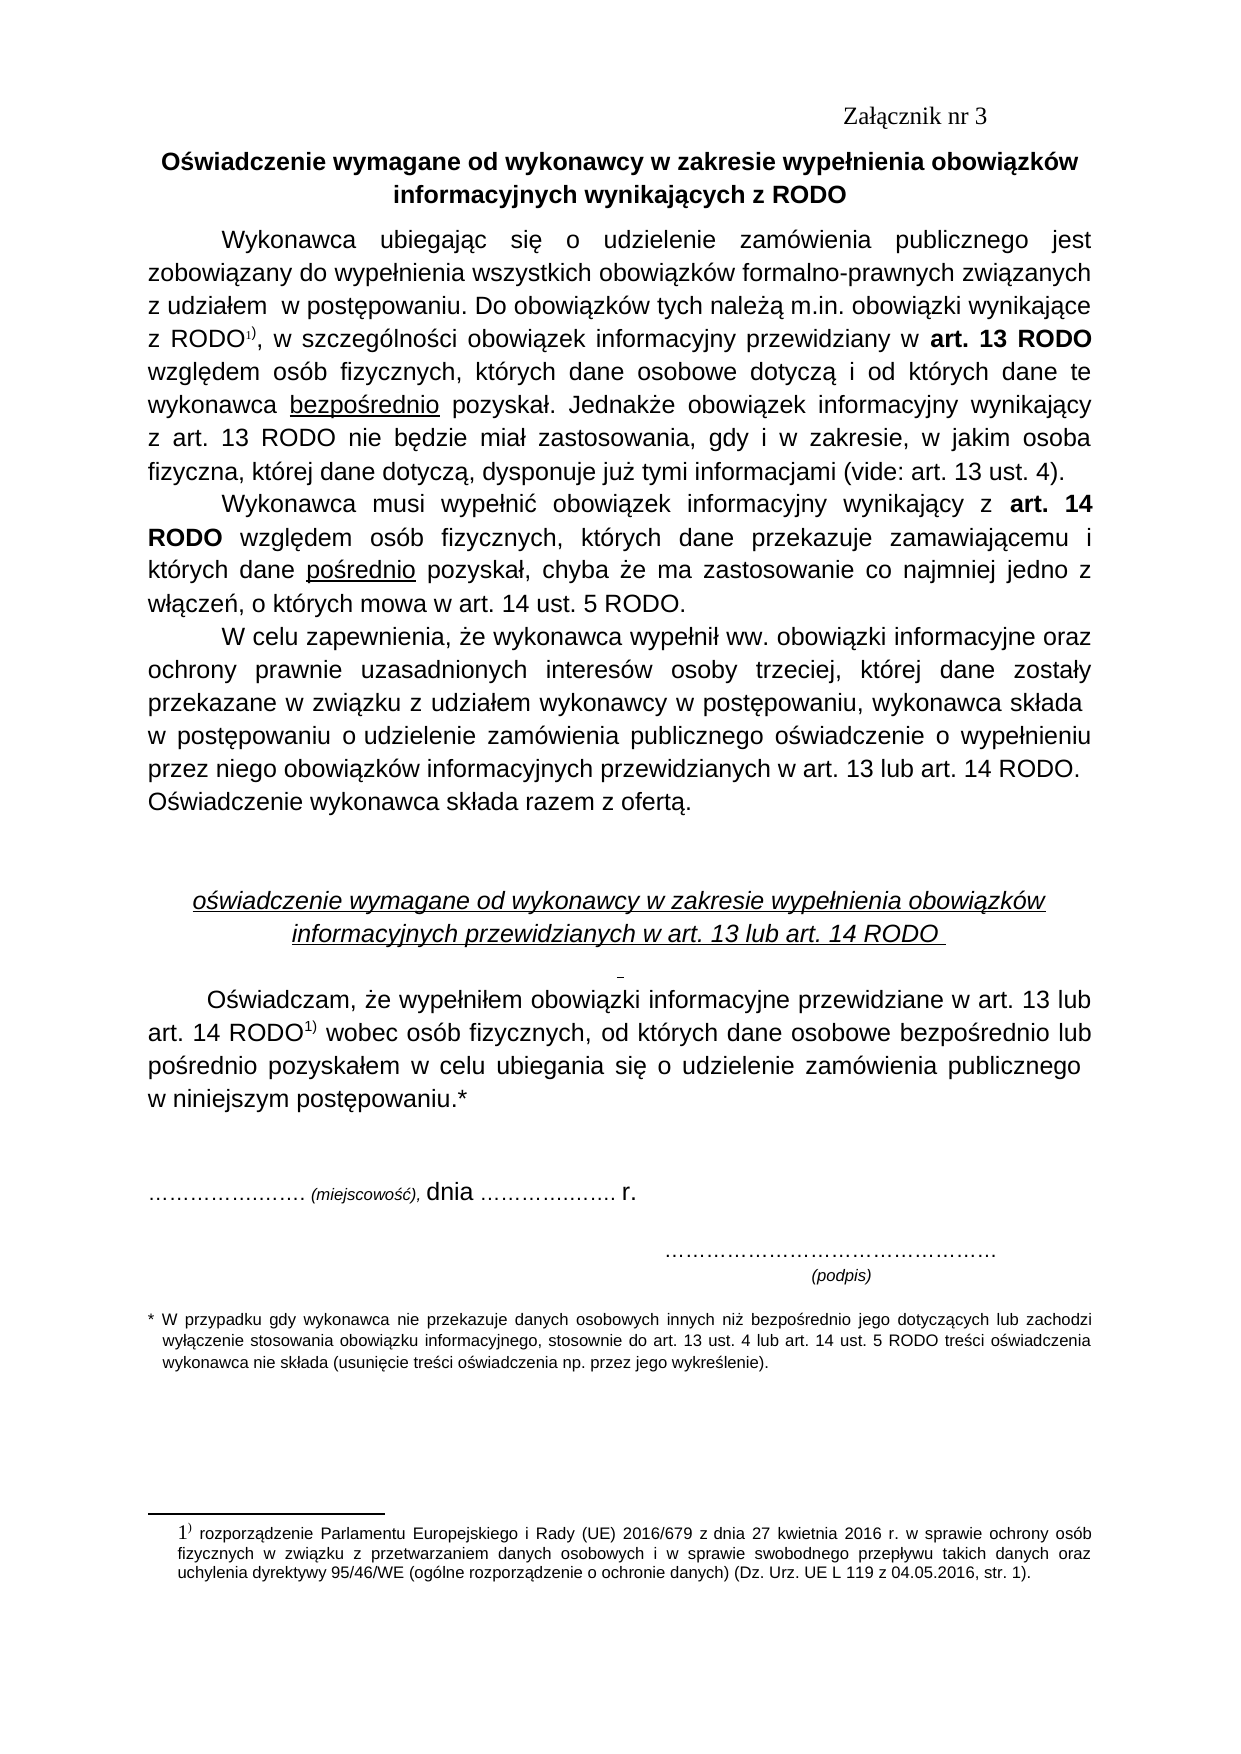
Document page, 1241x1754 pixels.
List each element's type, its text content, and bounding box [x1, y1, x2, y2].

text W celu zapewnienia, że wykonawca wypełnił ww. obowiązki informacyjne oraz ochrony prawnie uzasadnionych interesów osoby trzeciej, której dane zostały przekazane w związku z udziałem wykonawcy w postępowaniu, wykonawca składa w postępowaniu o udzielenie zamówienia publicznego oświadczenie o wypełnieniu przez niego obowiązków informacyjnych przewidzianych w art. 13 lub art. 14 RODO. [148, 622, 1093, 782]
text oświadczenie wymagane od wykonawcy w zakresie wypełnienia obowiązków informacyjnych przewidzianych w art. 13 lub art. 14 RODO [148, 886, 1093, 947]
text Wykonawca ubiegając się o udzielenie zamówienia publicznego jest zobowiązany do wypełnienia wszystkich obowiązków formalno-prawnych związanych z udziałem w postępowaniu. Do obowiązków tych należą m.in. obowiązki wynikające z RODO), w szczególności obowiązek informacyjny przewidziany w art. 13 RODO względem osób fizycznych, których dane osobowe dotyczą i od których dane te wykonawca bezpośrednio pozyskał. Jednakże obowiązek informacyjny wynikający z art. 13 RODO nie będzie miał zastosowania, gdy i w zakresie, w jakim osoba fizyczna, której dane dotyczą, dysponuje już tymi informacjami (vide: art. 13 ust. 4). [148, 225, 1093, 485]
text ………………………………………… [148, 1238, 1093, 1262]
text (podpis) [738, 1265, 1093, 1284]
text Oświadczam, że wypełniłem obowiązki informacyjne przewidziane w art. 13 lub art. 14 RODO1) wobec osób fizycznych, od których dane osobowe bezpośrednio lub pośrednio pozyskałem w celu ubiegania się o udzielenie zamówienia publicznego w niniejszym postępowaniu.* [148, 985, 1093, 1113]
text Oświadczenie wykonawca składa razem z ofertą. [148, 787, 1093, 815]
text Załącznik nr 3 [148, 101, 1093, 130]
text ) rozporządzenie Parlamentu Europejskiego i Rady (UE) 2016/679 z dnia 27 kwietnia 2016 r. w sprawie ochrony osób fizycznych w związku z przetwarzaniem danych osobowych i w sprawie swobodnego przepływu takich danych oraz uchylenia dyrektywy 95/46/WE (ogólne rozporządzenie o ochronie danych) (Dz. Urz. UE L 119 z 04.05.2016, str. 1). [177, 1520, 1093, 1582]
text …………….……. (miejscowość), dnia ………….……. r. [148, 1177, 1093, 1206]
text Oświadczenie wymagane od wykonawcy w zakresie wypełnienia obowiązków informacyjnych wynikających z RODO [148, 147, 1093, 208]
text * W przypadku gdy wykonawca nie przekazuje danych osobowych innych niż bezpośrednio jego dotyczących lub zachodzi wyłączenie stosowania obowiązku informacyjnego, stosownie do art. 13 ust. 4 lub art. 14 ust. 5 RODO treści oświadczenia wykonawca nie składa (usunięcie treści oświadczenia np. przez jego wykreślenie). [148, 1309, 1093, 1372]
text Wykonawca musi wypełnić obowiązek informacyjny wynikający z art. 14 RODO względem osób fizycznych, których dane przekazuje zamawiającemu i których dane pośrednio pozyskał, chyba że ma zastosowanie co najmniej jedno z włączeń, o których mowa w art. 14 ust. 5 RODO. [148, 489, 1093, 617]
